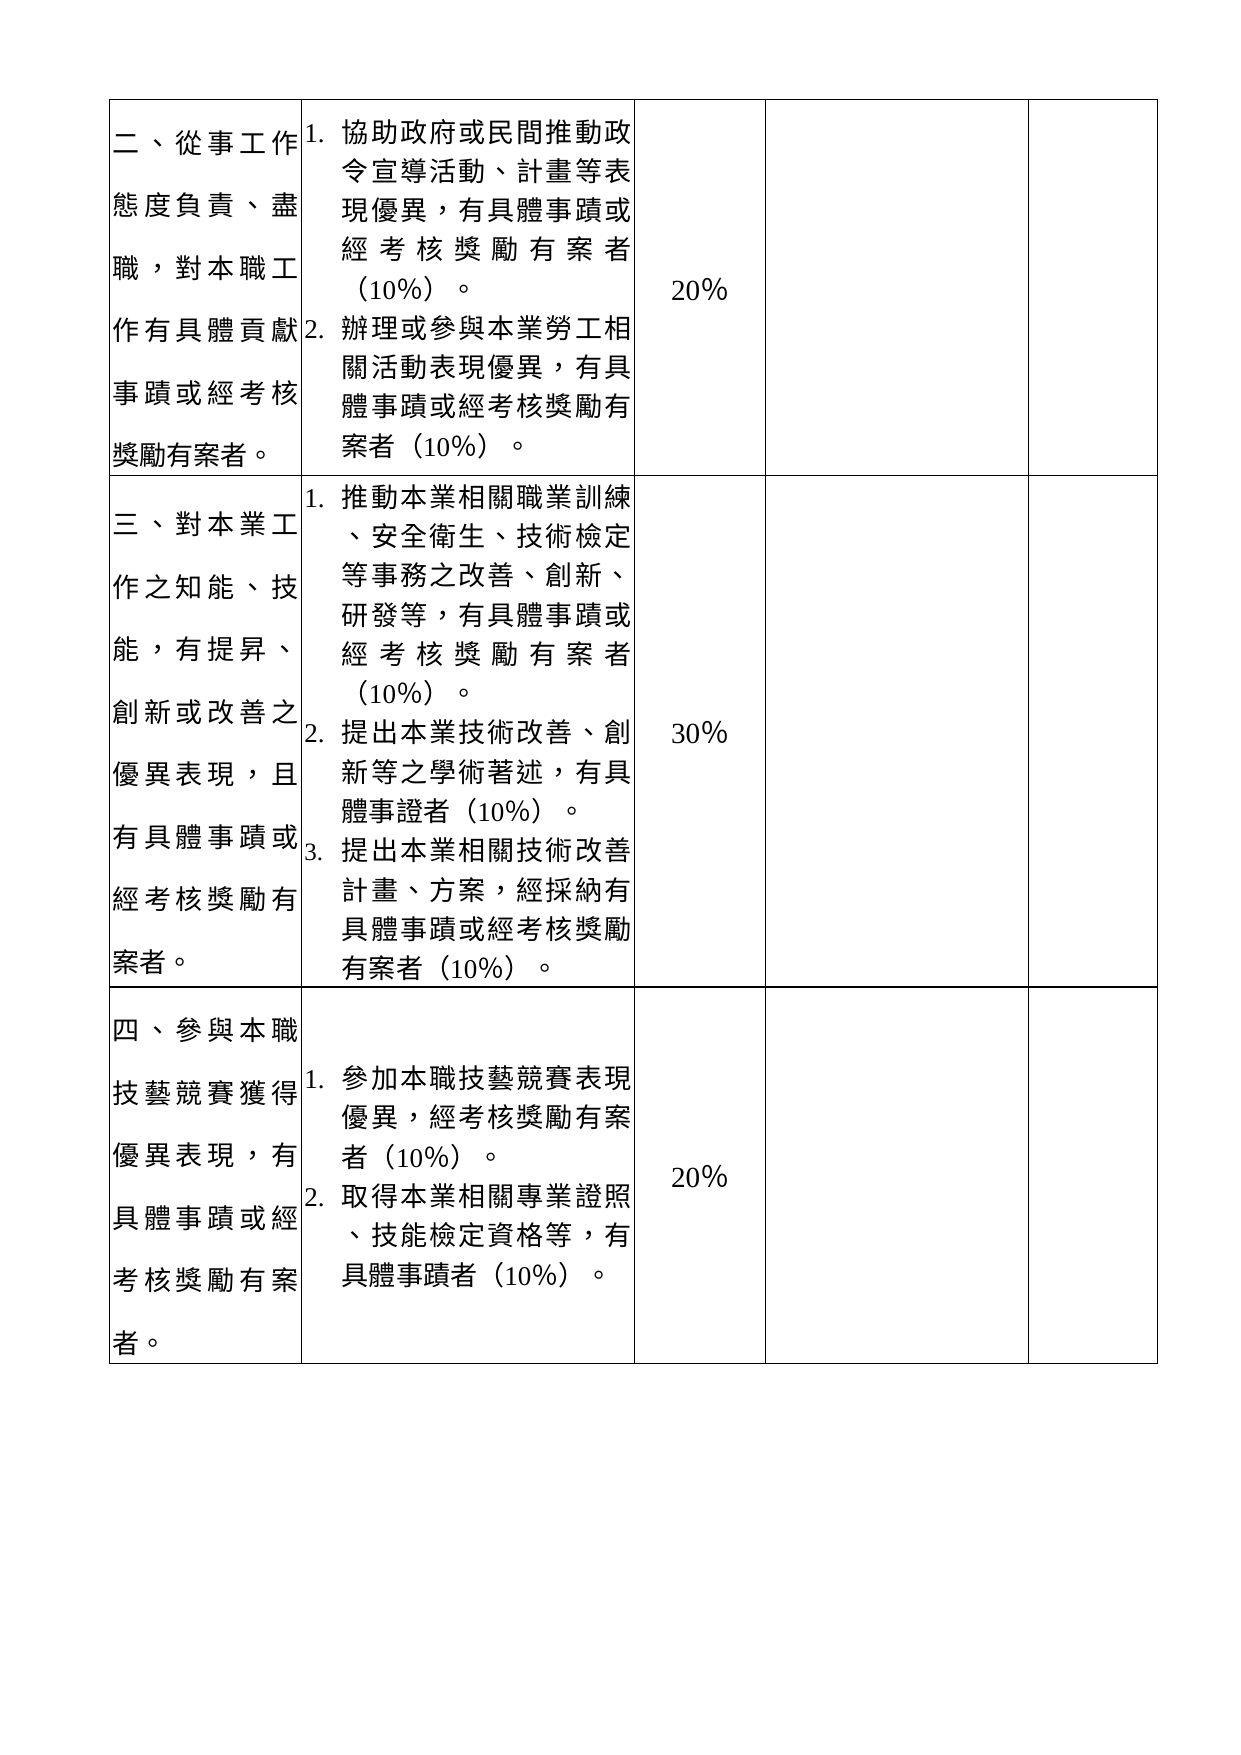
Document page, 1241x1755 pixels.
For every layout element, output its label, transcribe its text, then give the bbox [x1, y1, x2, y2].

table_cell 30％ [635, 476, 765, 986]
table_cell 參加本職技藝競賽表現優異，經考核獎勵有案者（10％）。 取得本業相關專業證照、技能檢定資格等，有具體事蹟者（10％）。 [302, 988, 634, 1362]
table_cell [1029, 988, 1157, 1362]
table_cell [1029, 100, 1157, 475]
table_cell [766, 100, 1028, 475]
table_cell 三、對本業工作之知能、技能，有提昇、創新或改善之優異表現，且有具體事蹟或經考核獎勵有案者。 [110, 476, 301, 986]
table_cell 推動本業相關職業訓練、安全衛生、技術檢定等事務之改善、創新、研發等，有具體事蹟或經考核獎勵有案者（10％）。 提出本業技術改善、創新等之學術著述，有具體事證者（10％）。 提出本業相關技術改善計畫、方案，經採納有具體事蹟或經考核獎勵有案者（10％）。 [302, 476, 634, 986]
table_cell 協助政府或民間推動政令宣導活動、計畫等表現優異，有具體事蹟或經考核獎勵有案者（10％）。 辦理或參與本業勞工相關活動表現優異，有具體事蹟或經考核獎勵有案者（10％）。 [302, 100, 634, 475]
table_cell 20％ [635, 988, 765, 1362]
table_cell 四、參與本職技藝競賽獲得優異表現，有具體事蹟或經考核獎勵有案者。 [110, 988, 301, 1362]
table_cell 二、從事工作態度負責、盡職，對本職工作有具體貢獻事蹟或經考核獎勵有案者。 [110, 100, 301, 475]
table_cell [766, 988, 1028, 1362]
table_cell 20％ [635, 100, 765, 475]
table_cell [1029, 476, 1157, 986]
table_cell [766, 476, 1028, 986]
